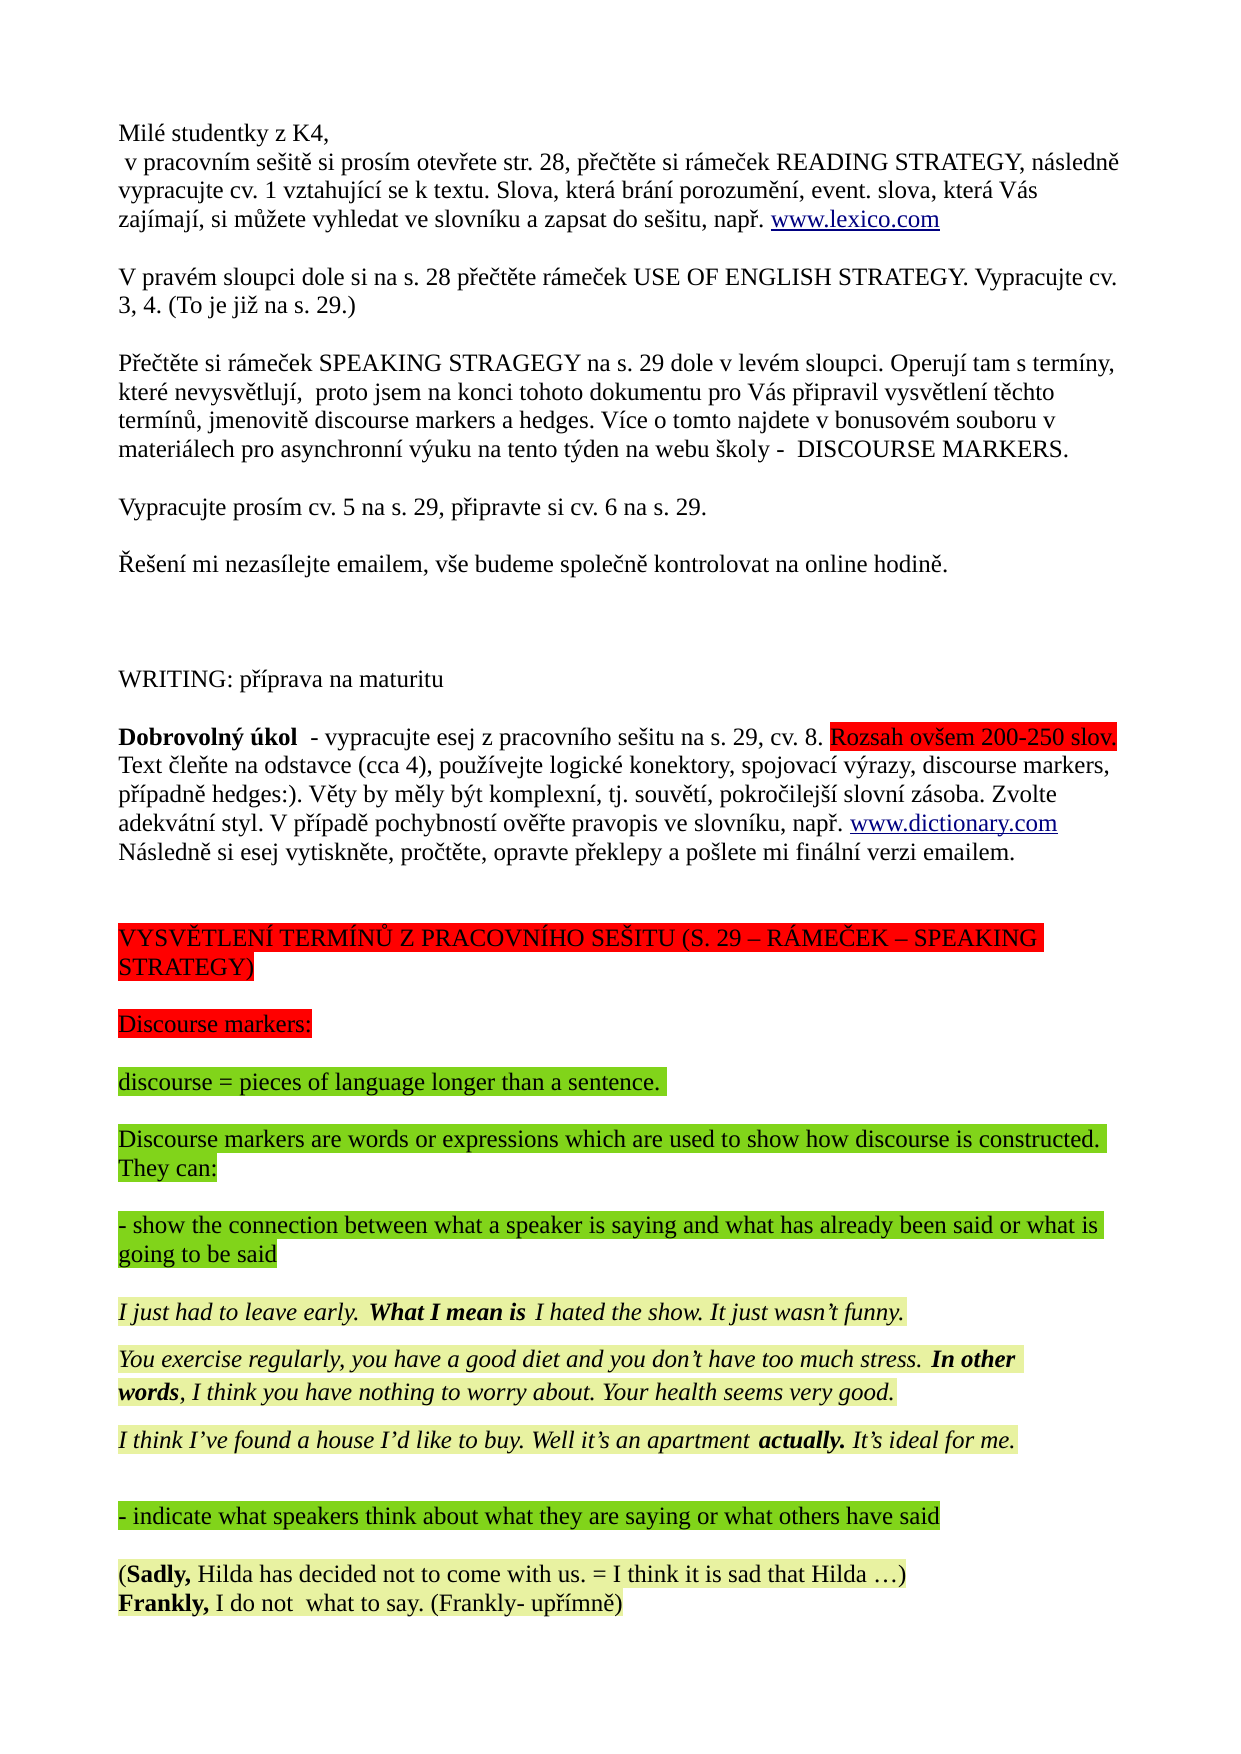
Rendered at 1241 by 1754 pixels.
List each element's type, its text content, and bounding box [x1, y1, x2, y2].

text V pravém sloupci dole si na s. 28 přečtěte rámeček USE OF ENGLISH STRATEGY. Vypracujte cv. 3, 4. (To je již na s. 29.) [118, 262, 1122, 319]
text I think I’ve found a house I’d like to buy. Well it’s an apartment actually. It’s ideal for me. [118, 1425, 1063, 1454]
text discourse = pieces of language longer than a sentence. [118, 1067, 1122, 1096]
text (Sadly, Hilda has decided not to come with us. = I think it is sad that Hilda …) [118, 1559, 1122, 1588]
text Přečtěte si rámeček SPEAKING STRAGEGY na s. 29 dole v levém sloupci. Operují tam s termíny, které nevysvětlují, proto jsem na konci tohoto dokumentu pro Vás připravil vysvětlení těchto termínů, jmenovitě discourse markers a hedges. Více o tomto najdete v bonusovém souboru v materiálech pro asynchronní výuku na tento týden na webu školy - DISCOURSE MARKERS. [118, 348, 1122, 463]
text Dobrovolný úkol - vypracujte esej z pracovního sešitu na s. 29, cv. 8. Rozsah ovšem 200-250 slov. Text čleňte na odstavce (cca 4), používejte logické konektory, spojovací výrazy, discourse markers, případně hedges:). Věty by měly být komplexní, tj. souvětí, pokročilejší slovní zásoba. Zvolte adekvátní styl. V případě pochybností ověřte pravopis ve slovníku, např. www.dictionary.com Následně si esej vytiskněte, pročtěte, opravte překlepy a pošlete mi finální verzi emailem. [118, 722, 1122, 866]
text - indicate what speakers think about what they are saying or what others have said [118, 1501, 1122, 1530]
text Vypracujte prosím cv. 5 na s. 29, připravte si cv. 6 na s. 29. [118, 492, 1122, 521]
text WRITING: příprava na maturitu [118, 664, 1122, 693]
text v pracovním sešitě si prosím otevřete str. 28, přečtěte si rámeček READING STRATEGY, následně vypracujte cv. 1 vztahující se k textu. Slova, která brání porozumění, event. slova, která Vás zajímají, si můžete vyhledat ve slovníku a zapsat do sešitu, např. www.lexico.com [118, 147, 1122, 233]
text I just had to leave early. What I mean is I hated the show. It just wasn’t funny. [118, 1297, 1122, 1326]
text You exercise regularly, you have a good diet and you don’t have too much stress. In other words, I think you have nothing to worry about. Your health seems very good. [118, 1344, 1063, 1406]
text Frankly, I do not what to say. (Frankly- upřímně) [118, 1588, 1122, 1616]
text Discourse markers are words or expressions which are used to show how discourse is constructed. They can: [118, 1124, 1122, 1182]
text Discourse markers: [118, 981, 1122, 1038]
text - show the connection between what a speaker is saying and what has already been said or what is going to be said [118, 1211, 1122, 1268]
text VYSVĚTLENÍ TERMÍNŮ Z PRACOVNÍHO SEŠITU (S. 29 – RÁMEČEK – SPEAKING STRATEGY) [118, 923, 1122, 981]
text Řešení mi nezasílejte emailem, vše budeme společně kontrolovat na online hodině. [118, 549, 1122, 578]
text Milé studentky z K4, [118, 118, 1122, 147]
